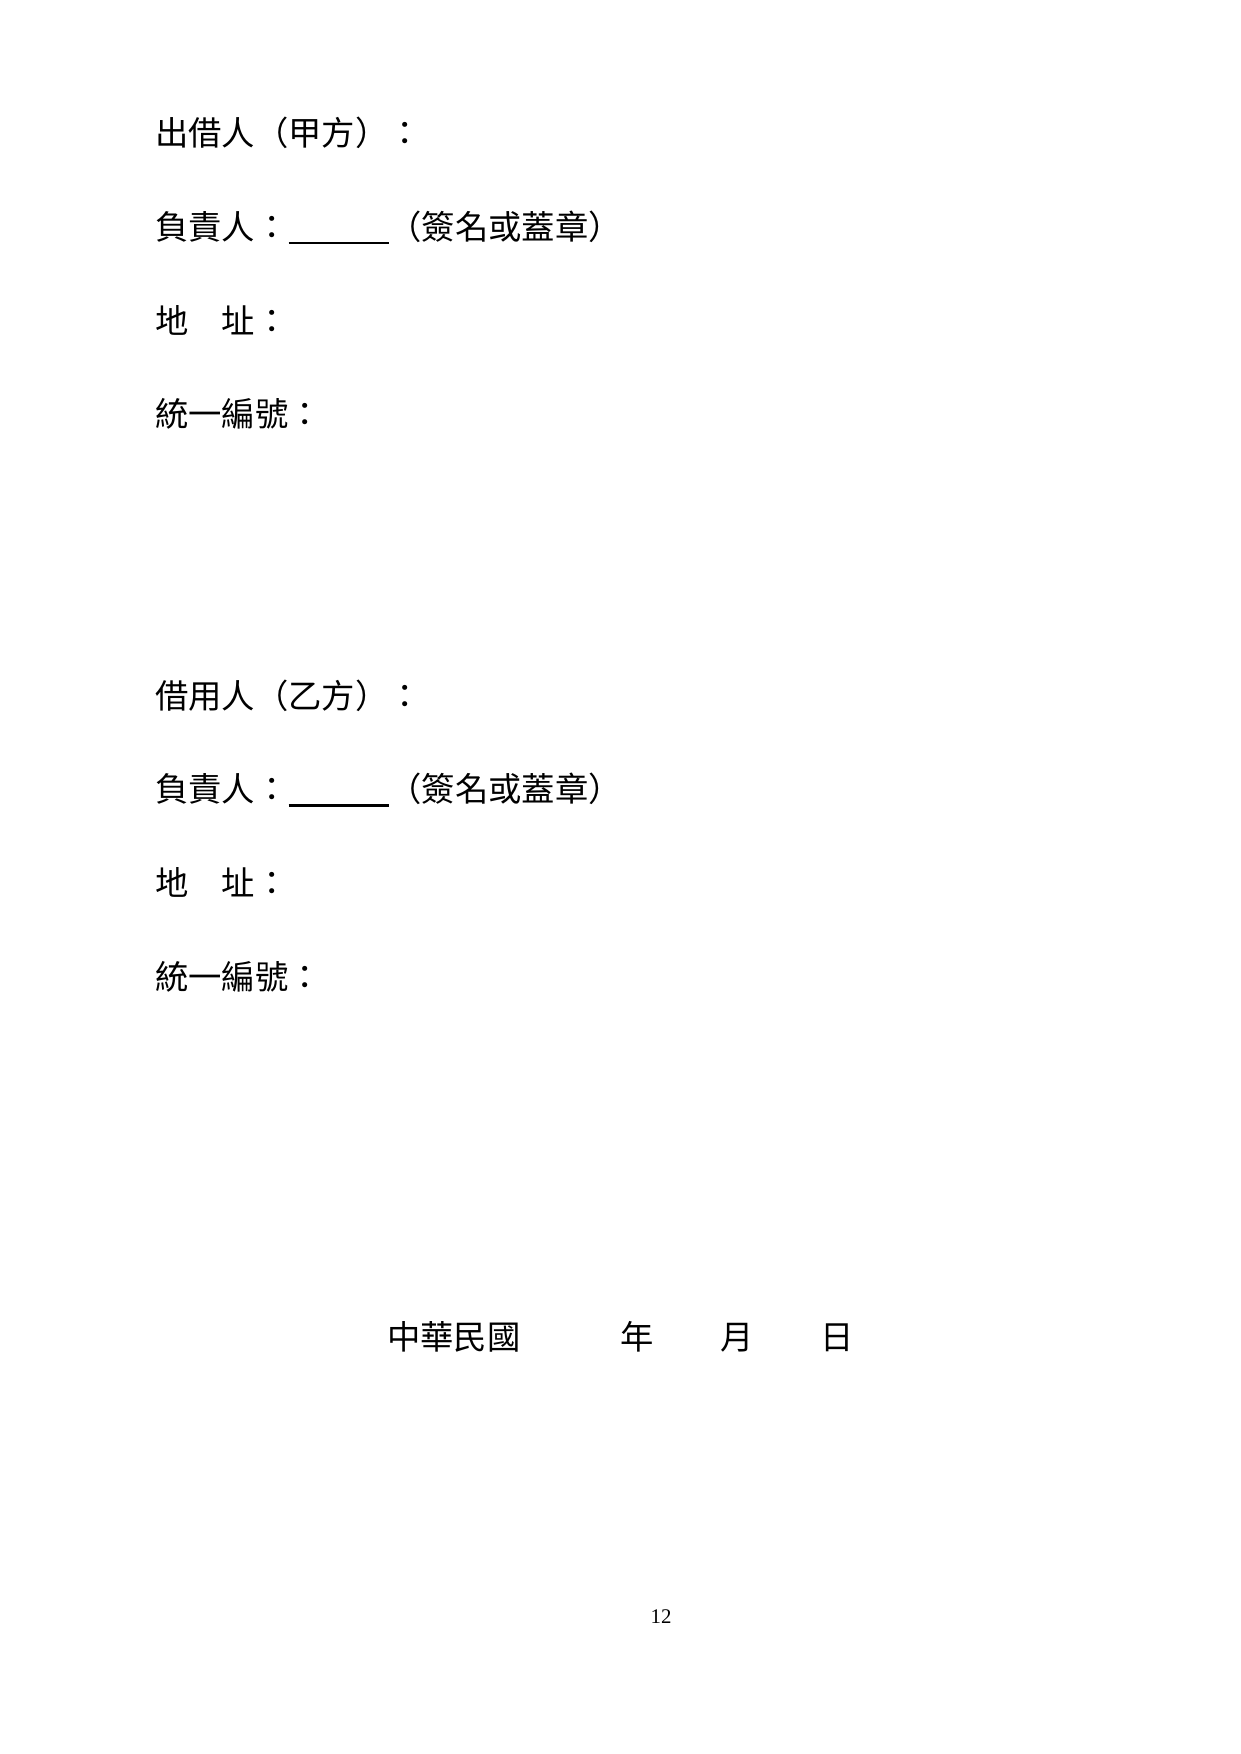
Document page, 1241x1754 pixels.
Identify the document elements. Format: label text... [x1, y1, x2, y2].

text 負責人： （簽名或蓋章） [155, 183, 1090, 246]
text 統一編號： [155, 371, 1090, 433]
text 中華民國 年 月 日 [150, 1309, 1090, 1359]
text 地 址： [155, 839, 1090, 902]
text 借用人（乙方）： [155, 652, 1090, 714]
text 地 址： [155, 277, 1090, 339]
text 出借人（甲方）： [155, 89, 1090, 152]
text 統一編號： [155, 933, 1090, 996]
text 負責人： （簽名或蓋章） [155, 746, 1090, 808]
